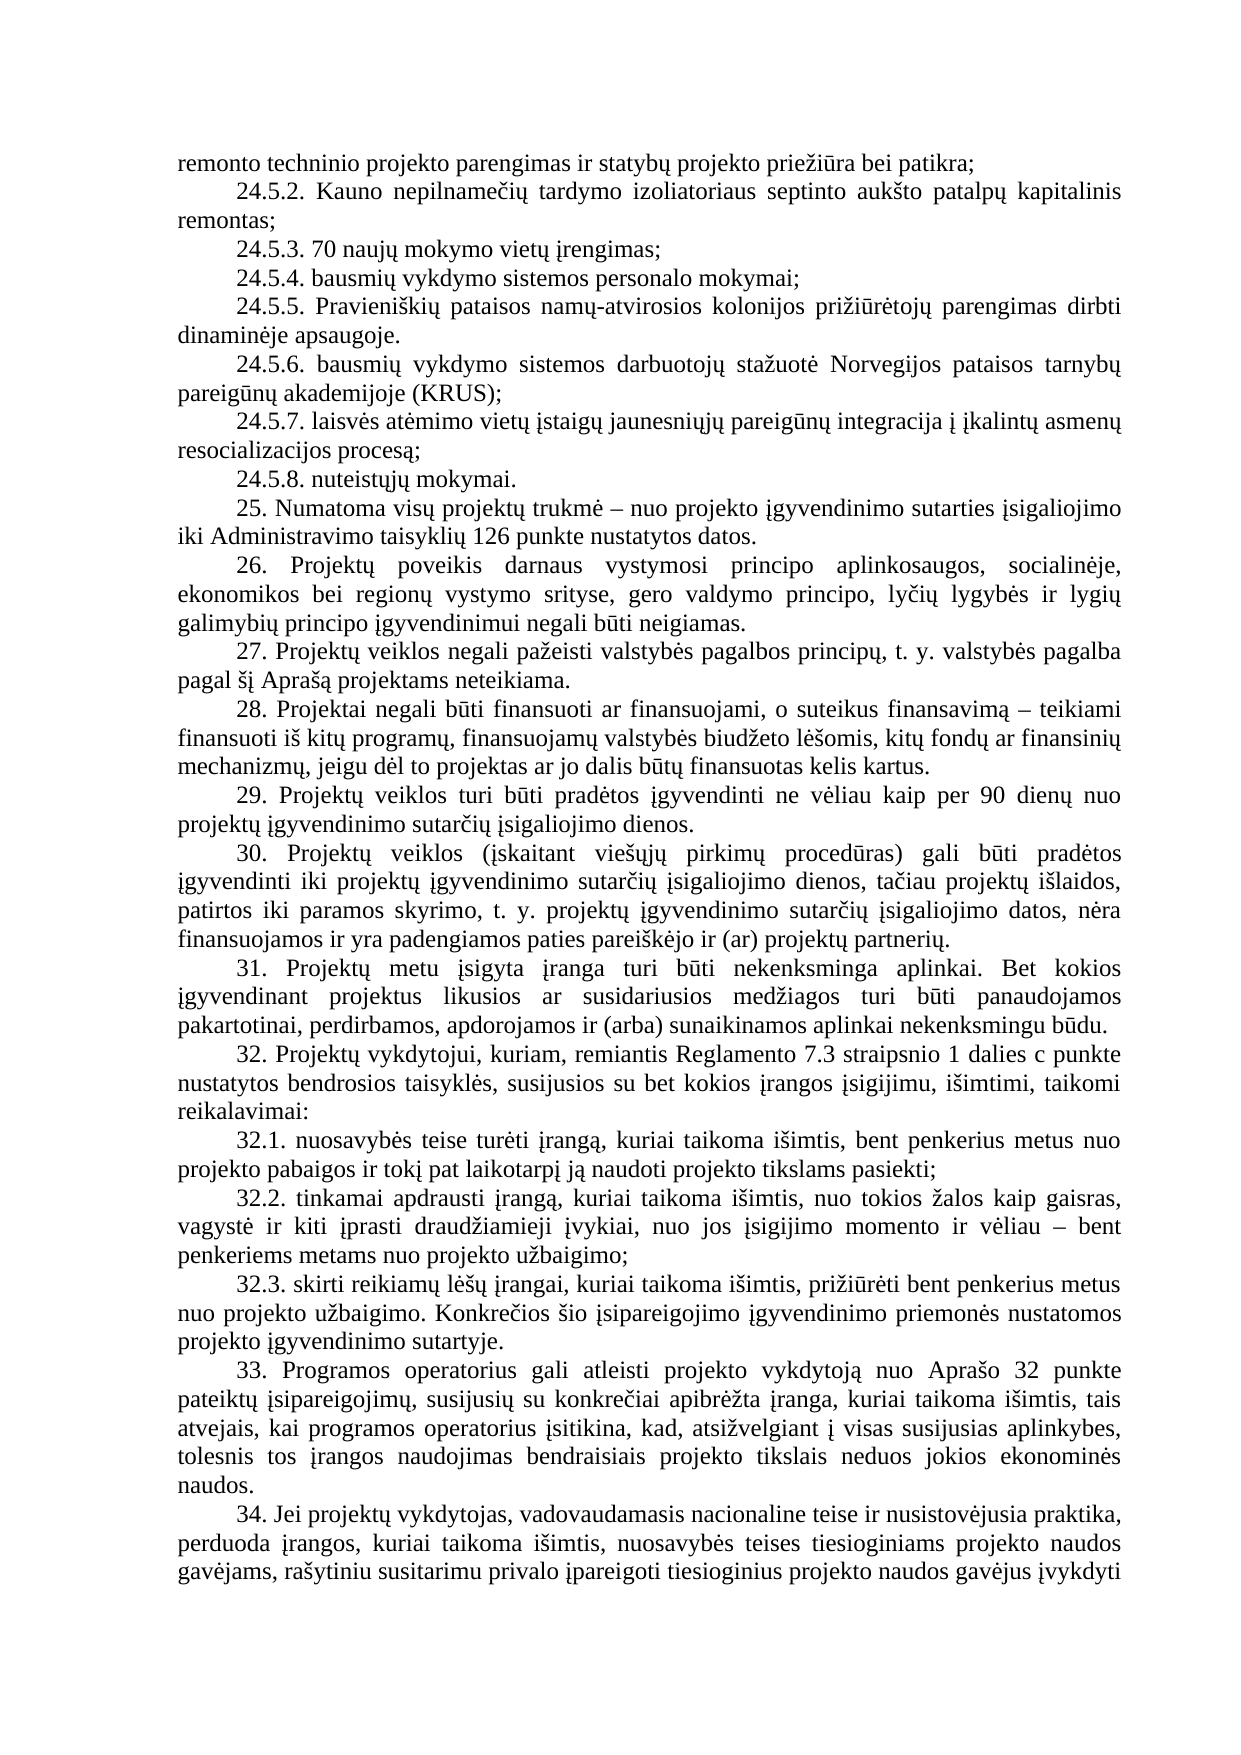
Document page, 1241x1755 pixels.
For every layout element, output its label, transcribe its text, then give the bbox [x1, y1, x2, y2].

text 28. Projektai negali būti finansuoti ar finansuojami, o suteikus finansavimą – teikiami finansuoti iš kitų programų, finansuojamų valstybės biudžeto lėšomis, kitų fondų ar finansinių mechanizmų, jeigu dėl to projektas ar jo dalis būtų finansuotas kelis kartus. [177, 694, 1122, 780]
text 30. Projektų veiklos (įskaitant viešųjų pirkimų procedūras) gali būti pradėtos įgyvendinti iki projektų įgyvendinimo sutarčių įsigaliojimo dienos, tačiau projektų išlaidos, patirtos iki paramos skyrimo, t. y. projektų įgyvendinimo sutarčių įsigaliojimo datos, nėra finansuojamos ir yra padengiamos paties pareiškėjo ir (ar) projektų partnerių. [177, 838, 1122, 953]
text 24.5.2. Kauno nepilnamečių tardymo izoliatoriaus septinto aukšto patalpų kapitalinis remontas; [177, 176, 1122, 234]
text 25. Numatoma visų projektų trukmė – nuo projekto įgyvendinimo sutarties įsigaliojimo iki Administravimo taisyklių 126 punkte nustatytos datos. [177, 493, 1122, 550]
text 32.1. nuosavybės teise turėti įrangą, kuriai taikoma išimtis, bent penkerius metus nuo projekto pabaigos ir tokį pat laikotarpį ją naudoti projekto tikslams pasiekti; [177, 1125, 1122, 1183]
text 24.5.8. nuteistųjų mokymai. [177, 464, 1122, 493]
text 24.5.7. laisvės atėmimo vietų įstaigų jaunesniųjų pareigūnų integracija į įkalintų asmenų resocializacijos procesą; [177, 406, 1122, 464]
text 34. Jei projektų vykdytojas, vadovaudamasis nacionaline teise ir nusistovėjusia praktika, perduoda įrangos, kuriai taikoma išimtis, nuosavybės teises tiesioginiams projekto naudos gavėjams, rašytiniu susitarimu privalo įpareigoti tiesioginius projekto naudos gavėjus įvykdyti [177, 1499, 1122, 1585]
text 32. Projektų vykdytojui, kuriam, remiantis Reglamento 7.3 straipsnio 1 dalies c punkte nustatytos bendrosios taisyklės, susijusios su bet kokios įrangos įsigijimu, išimtimi, taikomi reikalavimai: [177, 1039, 1122, 1125]
text 24.5.3. 70 naujų mokymo vietų įrengimas; [177, 234, 1122, 263]
text 29. Projektų veiklos turi būti pradėtos įgyvendinti ne vėliau kaip per 90 dienų nuo projektų įgyvendinimo sutarčių įsigaliojimo dienos. [177, 780, 1122, 838]
text 26. Projektų poveikis darnaus vystymosi principo aplinkosaugos, socialinėje, ekonomikos bei regionų vystymo srityse, gero valdymo principo, lyčių lygybės ir lygių galimybių principo įgyvendinimui negali būti neigiamas. [177, 550, 1122, 636]
text 24.5.6. bausmių vykdymo sistemos darbuotojų stažuotė Norvegijos pataisos tarnybų pareigūnų akademijoje (KRUS); [177, 349, 1122, 406]
text 32.3. skirti reikiamų lėšų įrangai, kuriai taikoma išimtis, prižiūrėti bent penkerius metus nuo projekto užbaigimo. Konkrečios šio įsipareigojimo įgyvendinimo priemonės nustatomos projekto įgyvendinimo sutartyje. [177, 1269, 1122, 1355]
text 32.2. tinkamai apdrausti įrangą, kuriai taikoma išimtis, nuo tokios žalos kaip gaisras, vagystė ir kiti įprasti draudžiamieji įvykiai, nuo jos įsigijimo momento ir vėliau – bent penkeriems metams nuo projekto užbaigimo; [177, 1183, 1122, 1269]
text 31. Projektų metu įsigyta įranga turi būti nekenksminga aplinkai. Bet kokios įgyvendinant projektus likusios ar susidariusios medžiagos turi būti panaudojamos pakartotinai, perdirbamos, apdorojamos ir (arba) sunaikinamos aplinkai nekenksmingu būdu. [177, 953, 1122, 1039]
text 24.5.4. bausmių vykdymo sistemos personalo mokymai; [177, 263, 1122, 291]
text 27. Projektų veiklos negali pažeisti valstybės pagalbos principų, t. y. valstybės pagalba pagal šį Aprašą projektams neteikiama. [177, 636, 1122, 694]
text 24.5.5. Pravieniškių pataisos namų-atvirosios kolonijos prižiūrėtojų parengimas dirbti dinaminėje apsaugoje. [177, 291, 1122, 349]
text remonto techninio projekto parengimas ir statybų projekto priežiūra bei patikra; [177, 148, 1122, 176]
text 33. Programos operatorius gali atleisti projekto vykdytoją nuo Aprašo 32 punkte pateiktų įsipareigojimų, susijusių su konkrečiai apibrėžta įranga, kuriai taikoma išimtis, tais atvejais, kai programos operatorius įsitikina, kad, atsižvelgiant į visas susijusias aplinkybes, tolesnis tos įrangos naudojimas bendraisiais projekto tikslais neduos jokios ekonominės naudos. [177, 1355, 1122, 1499]
